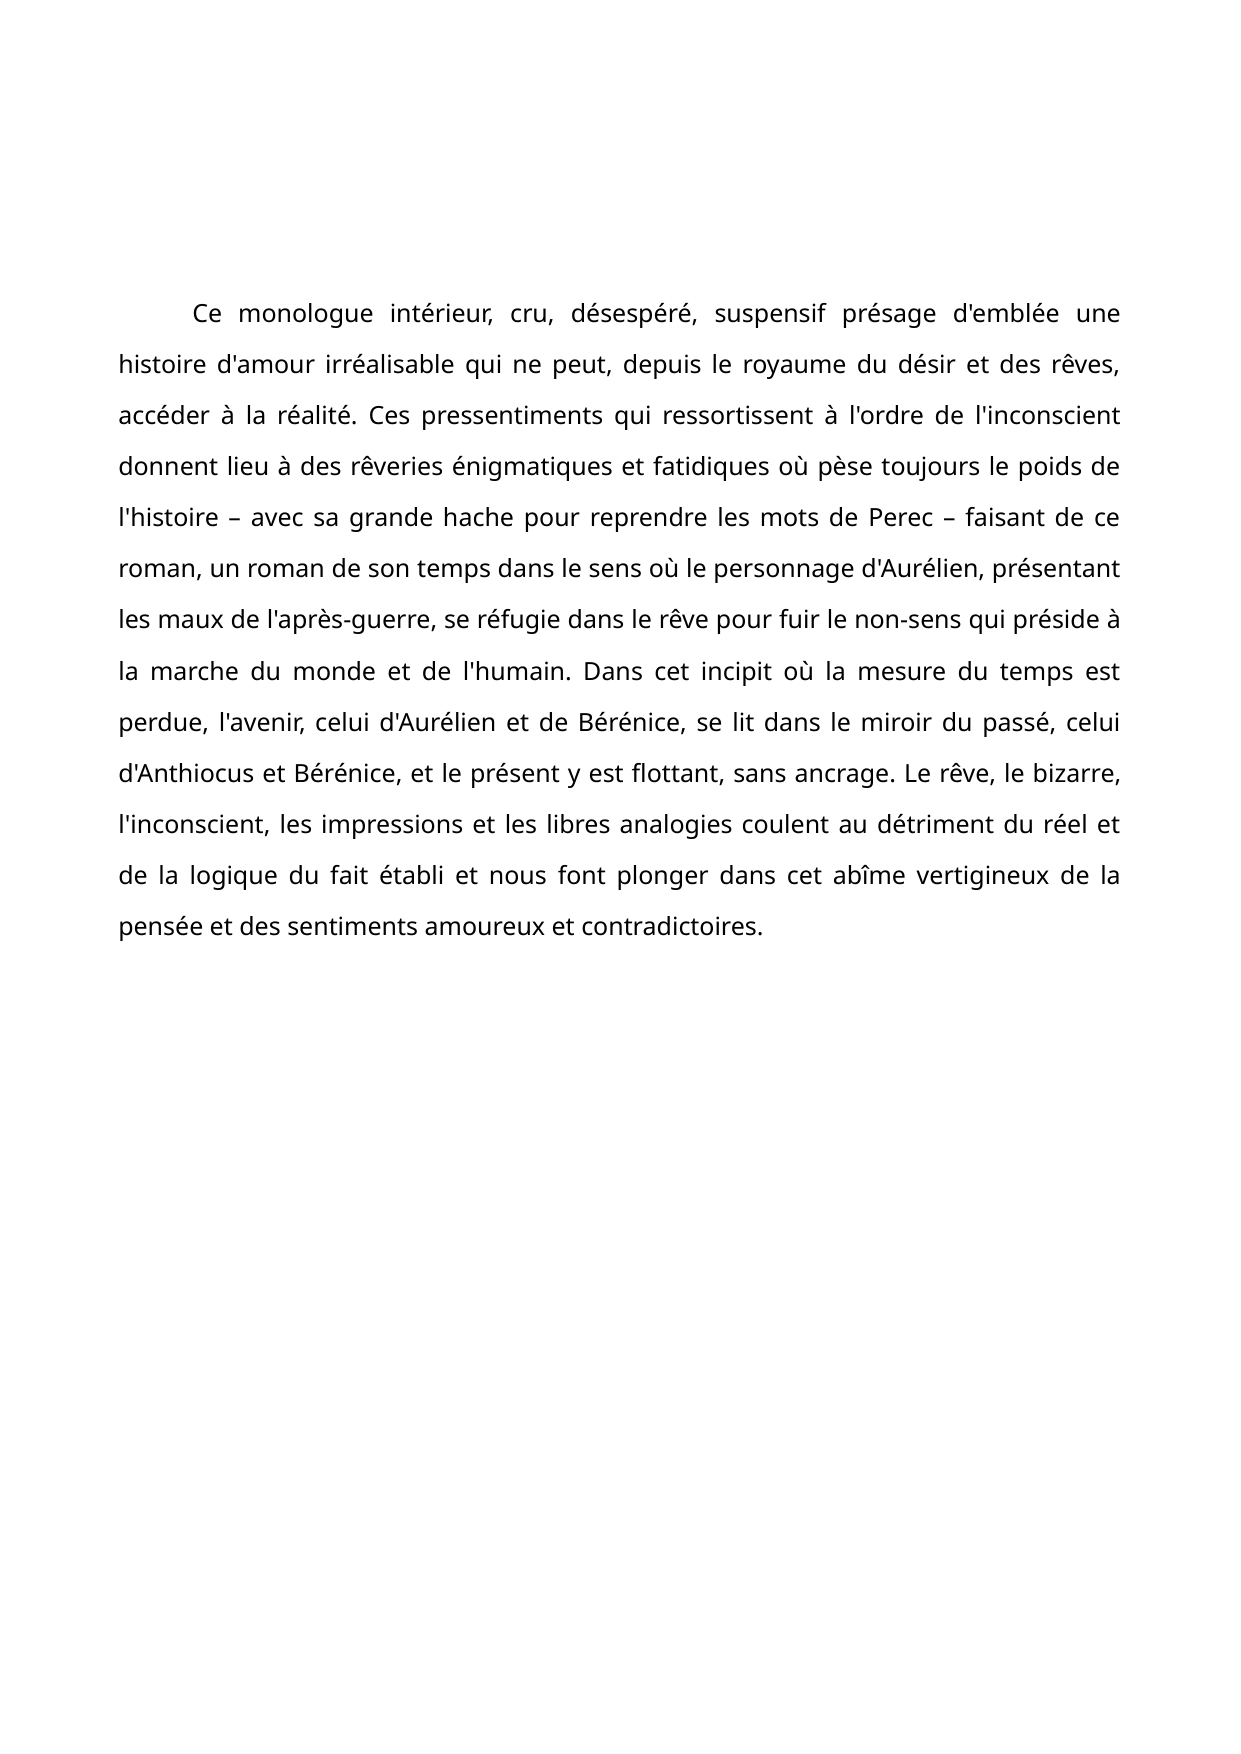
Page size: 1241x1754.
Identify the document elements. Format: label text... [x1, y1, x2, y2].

text Ce monologue intérieur, cru, désespéré, suspensif présage d'emblée une histoire d'amour irréalisable qui ne peut, depuis le royaume du désir et des rêves, accéder à la réalité. Ces pressentiments qui ressortissent à l'ordre de l'inconscient donnent lieu à des rêveries énigmatiques et fatidiques où pèse toujours le poids de l'histoire – avec sa grande hache pour reprendre les mots de Perec – faisant de ce roman, un roman de son temps dans le sens où le personnage d'Aurélien, présentant les maux de l'après-guerre, se réfugie dans le rêve pour fuir le non-sens qui préside à la marche du monde et de l'humain. Dans cet incipit où la mesure du temps est perdue, l'avenir, celui d'Aurélien et de Bérénice, se lit dans le miroir du passé, celui d'Anthiocus et Bérénice, et le présent y est flottant, sans ancrage. Le rêve, le bizarre, l'inconscient, les impressions et les libres analogies coulent au détriment du réel et de la logique du fait établi et nous font plonger dans cet abîme vertigineux de la pensée et des sentiments amoureux et contradictoires. [118, 296, 1122, 942]
